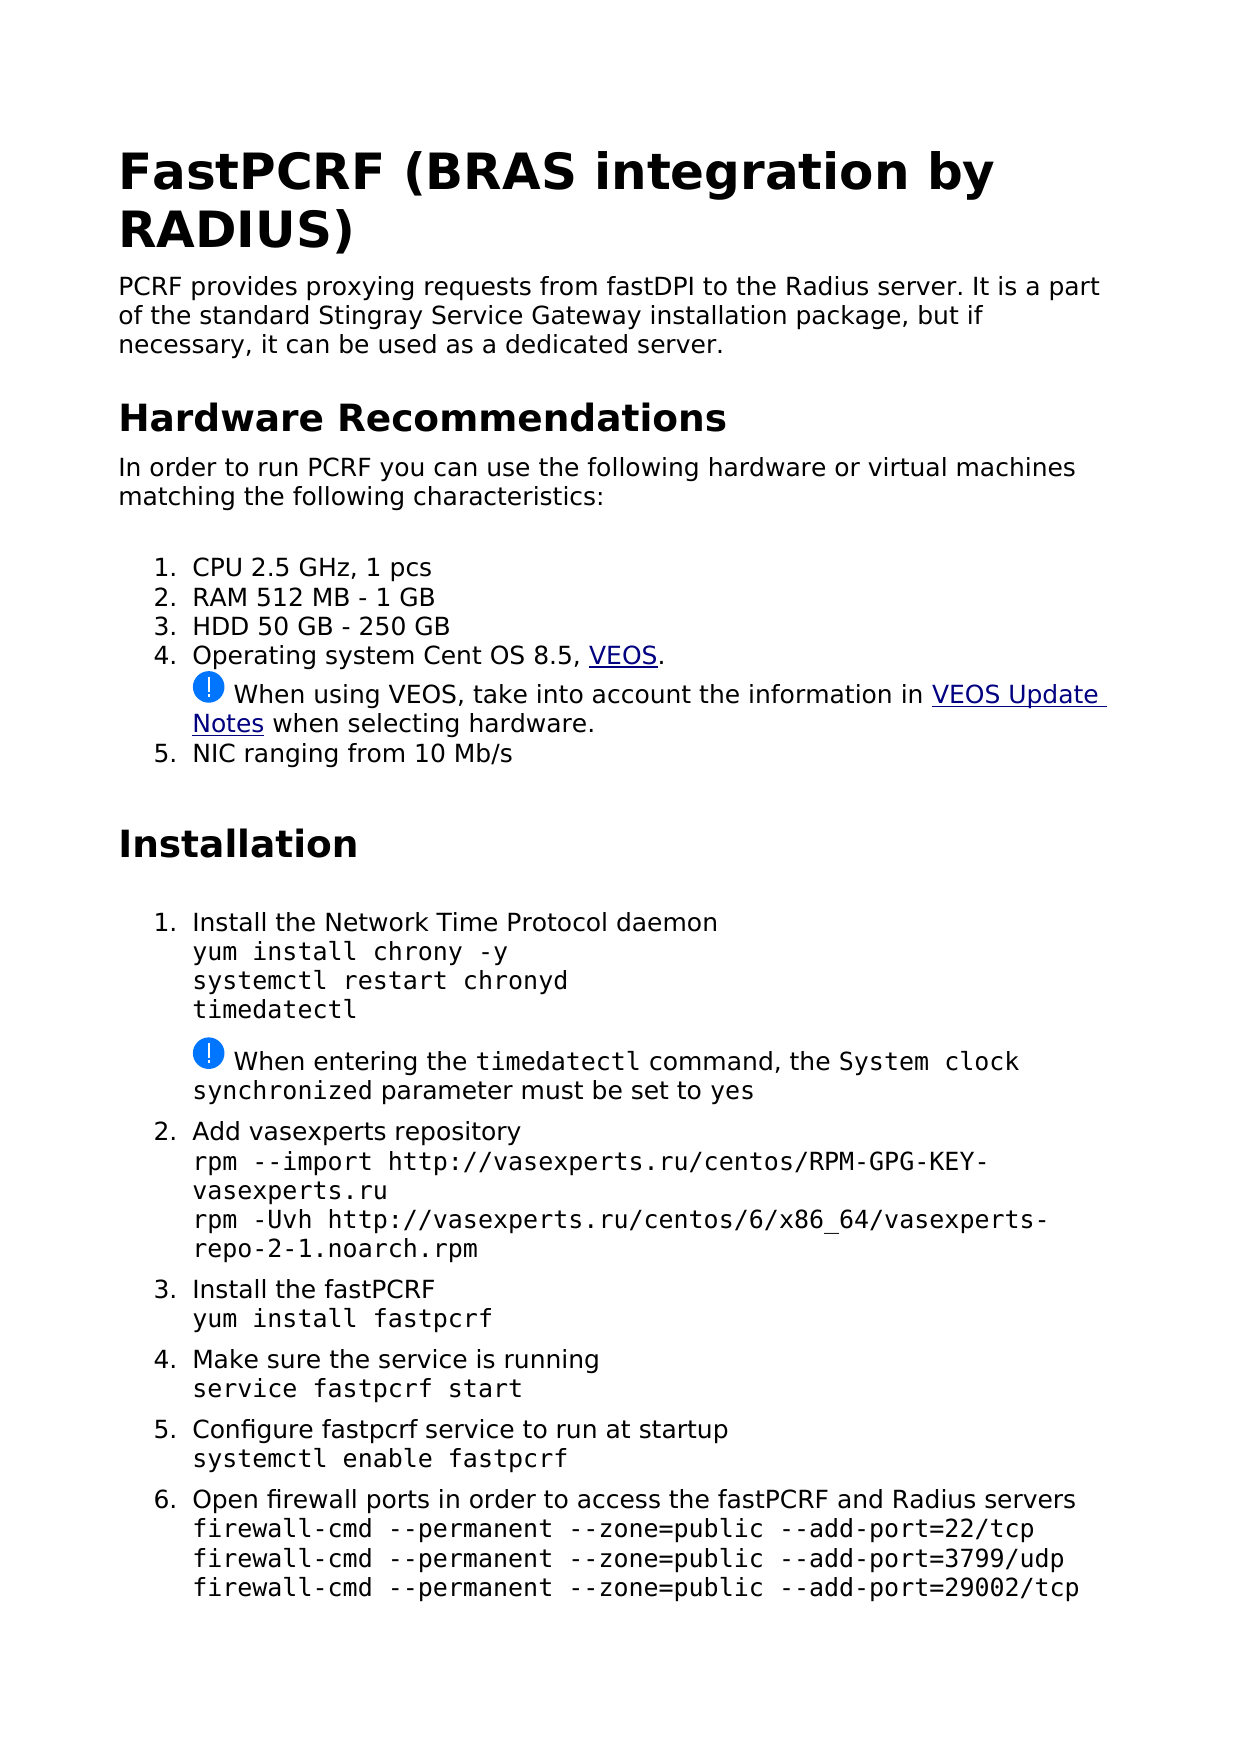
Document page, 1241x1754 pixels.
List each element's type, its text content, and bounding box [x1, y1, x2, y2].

list Install the Network Time Protocol daemon [177, 908, 1122, 937]
list Сonfigure fastpcrf service to run at startup [177, 1415, 1122, 1444]
subtitle Installation [118, 822, 1122, 866]
list RAM 512 MB - 1 GB [177, 583, 1122, 612]
list service fastpcrf start [177, 1374, 1122, 1403]
list yum install fastpcrf [177, 1304, 1122, 1333]
text PCRF provides proxying requests from fastDPI to the Radius server. It is a part of the standard Stingray Service Gateway installation package, but if necessary, it can be used as a dedicated server. [118, 272, 1122, 359]
subtitle FastPCRF (BRAS integration by RADIUS) [118, 143, 1122, 259]
list NIC ranging from 10 Mb/s [177, 739, 1122, 768]
subtitle Hardware Recommendations [118, 397, 1122, 441]
list HDD 50 GB - 250 GB [177, 612, 1122, 641]
list systemctl enable fastpcrf [177, 1444, 1122, 1474]
text In order to run PCRF you can use the following hardware or virtual machines matching the following characteristics: [118, 453, 1122, 512]
list Add vasexperts repository [177, 1117, 1122, 1147]
list Make sure the service is running [177, 1345, 1122, 1374]
list Operating system Cent OS 8.5, VEOS. When using VEOS, take into account the information in VEOS Update Notes when selecting hardware. [177, 641, 1122, 739]
list Open firewall ports in order to access the fastPCRF and Radius servers [177, 1485, 1122, 1514]
list yum install chrony -y systemctl restart chronyd timedatectl [177, 937, 1122, 1025]
list rpm --import http://vasexperts.ru/centos/RPM-GPG-KEY-vasexperts.ru rpm -Uvh http://vasexperts.ru/centos/6/x86_64/vasexperts-repo-2-1.noarch.rpm [177, 1147, 1122, 1263]
list CPU 2.5 GHz, 1 pcs [177, 553, 1122, 583]
list firewall-cmd --permanent --zone=public --add-port=22/tcp firewall-cmd --permanent --zone=public --add-port=3799/udp firewall-cmd --permanent --zone=public --add-port=29002/tcp [177, 1514, 1122, 1602]
list Install the fastPCRF [177, 1275, 1122, 1304]
list When entering the timedatectl command, the System clock synchronized parameter must be set to yes [177, 1036, 1122, 1105]
